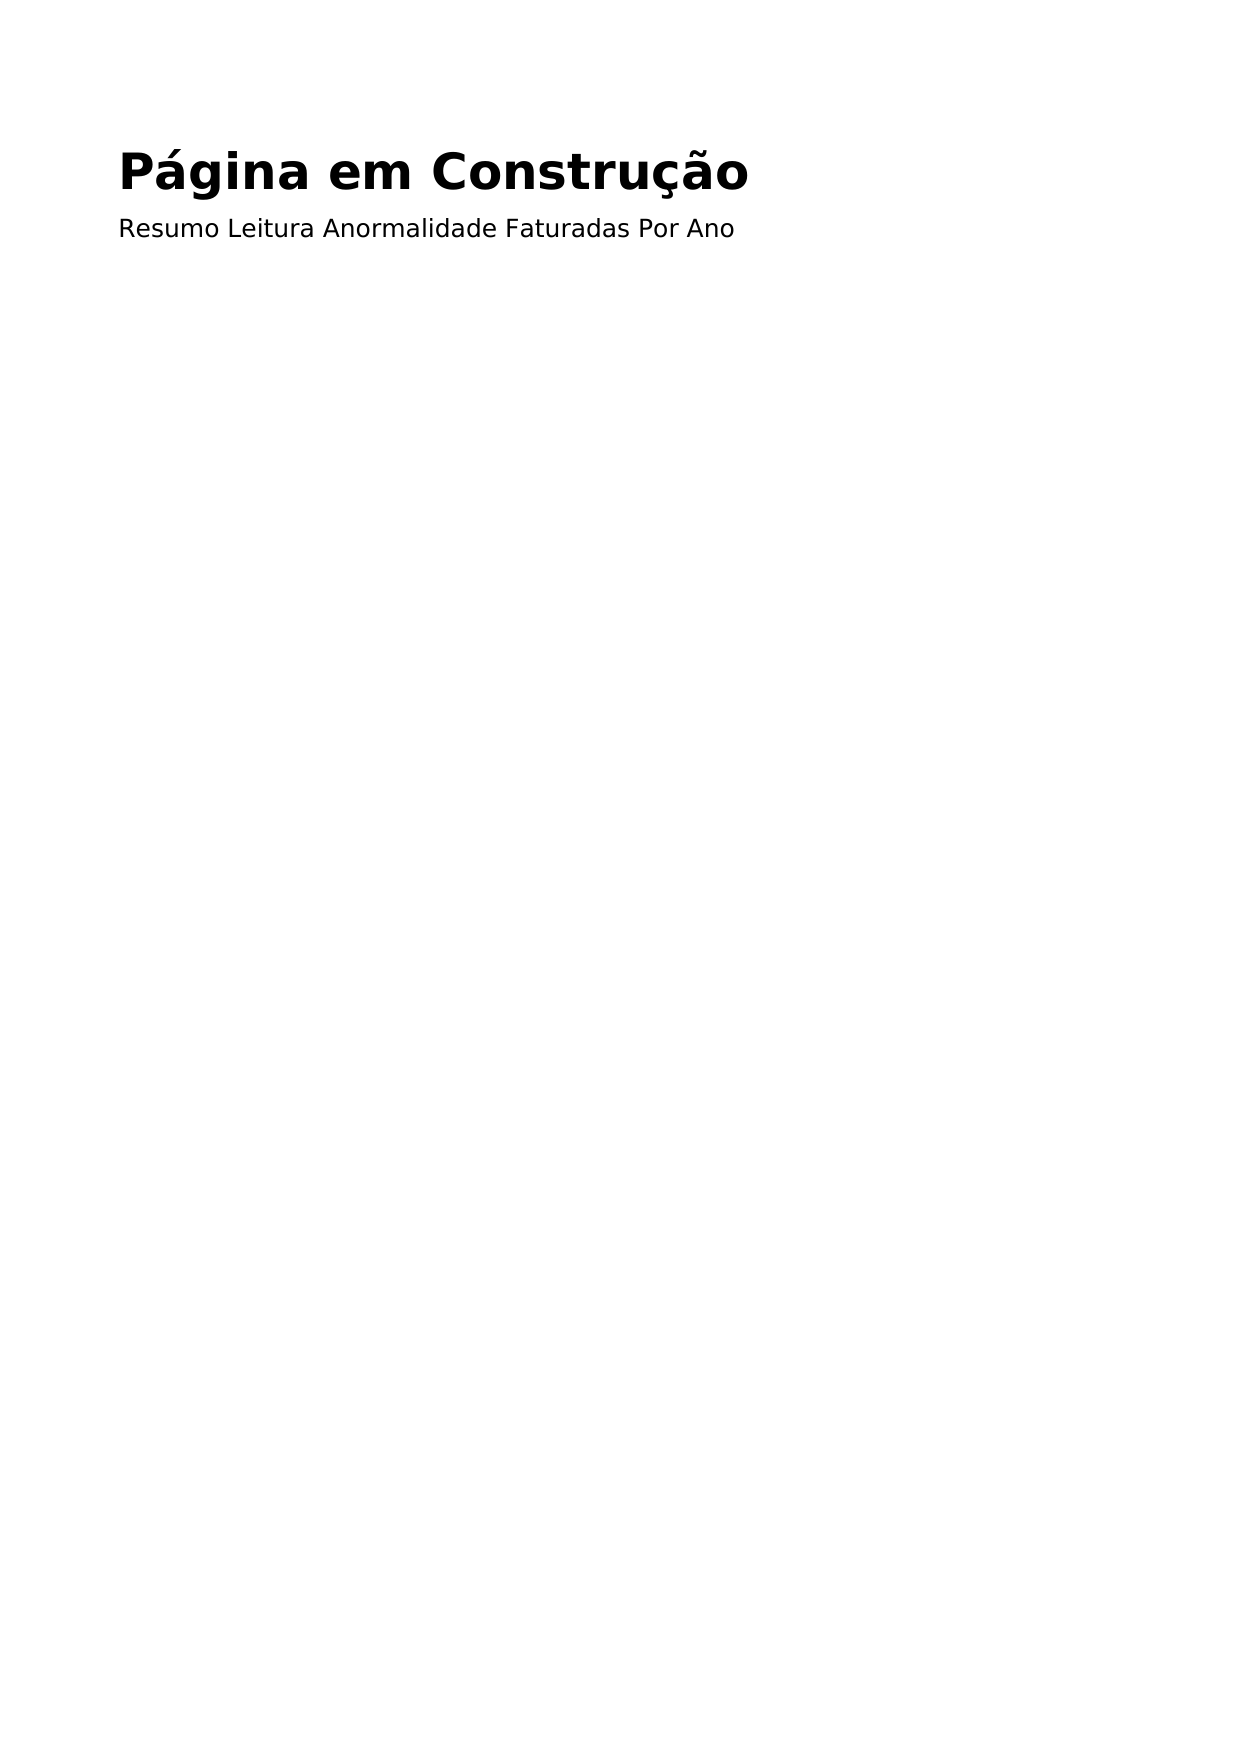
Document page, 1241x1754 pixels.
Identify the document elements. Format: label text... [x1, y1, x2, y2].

text Resumo Leitura Anormalidade Faturadas Por Ano [118, 214, 1122, 243]
subtitle Página em Construção [118, 143, 1122, 201]
